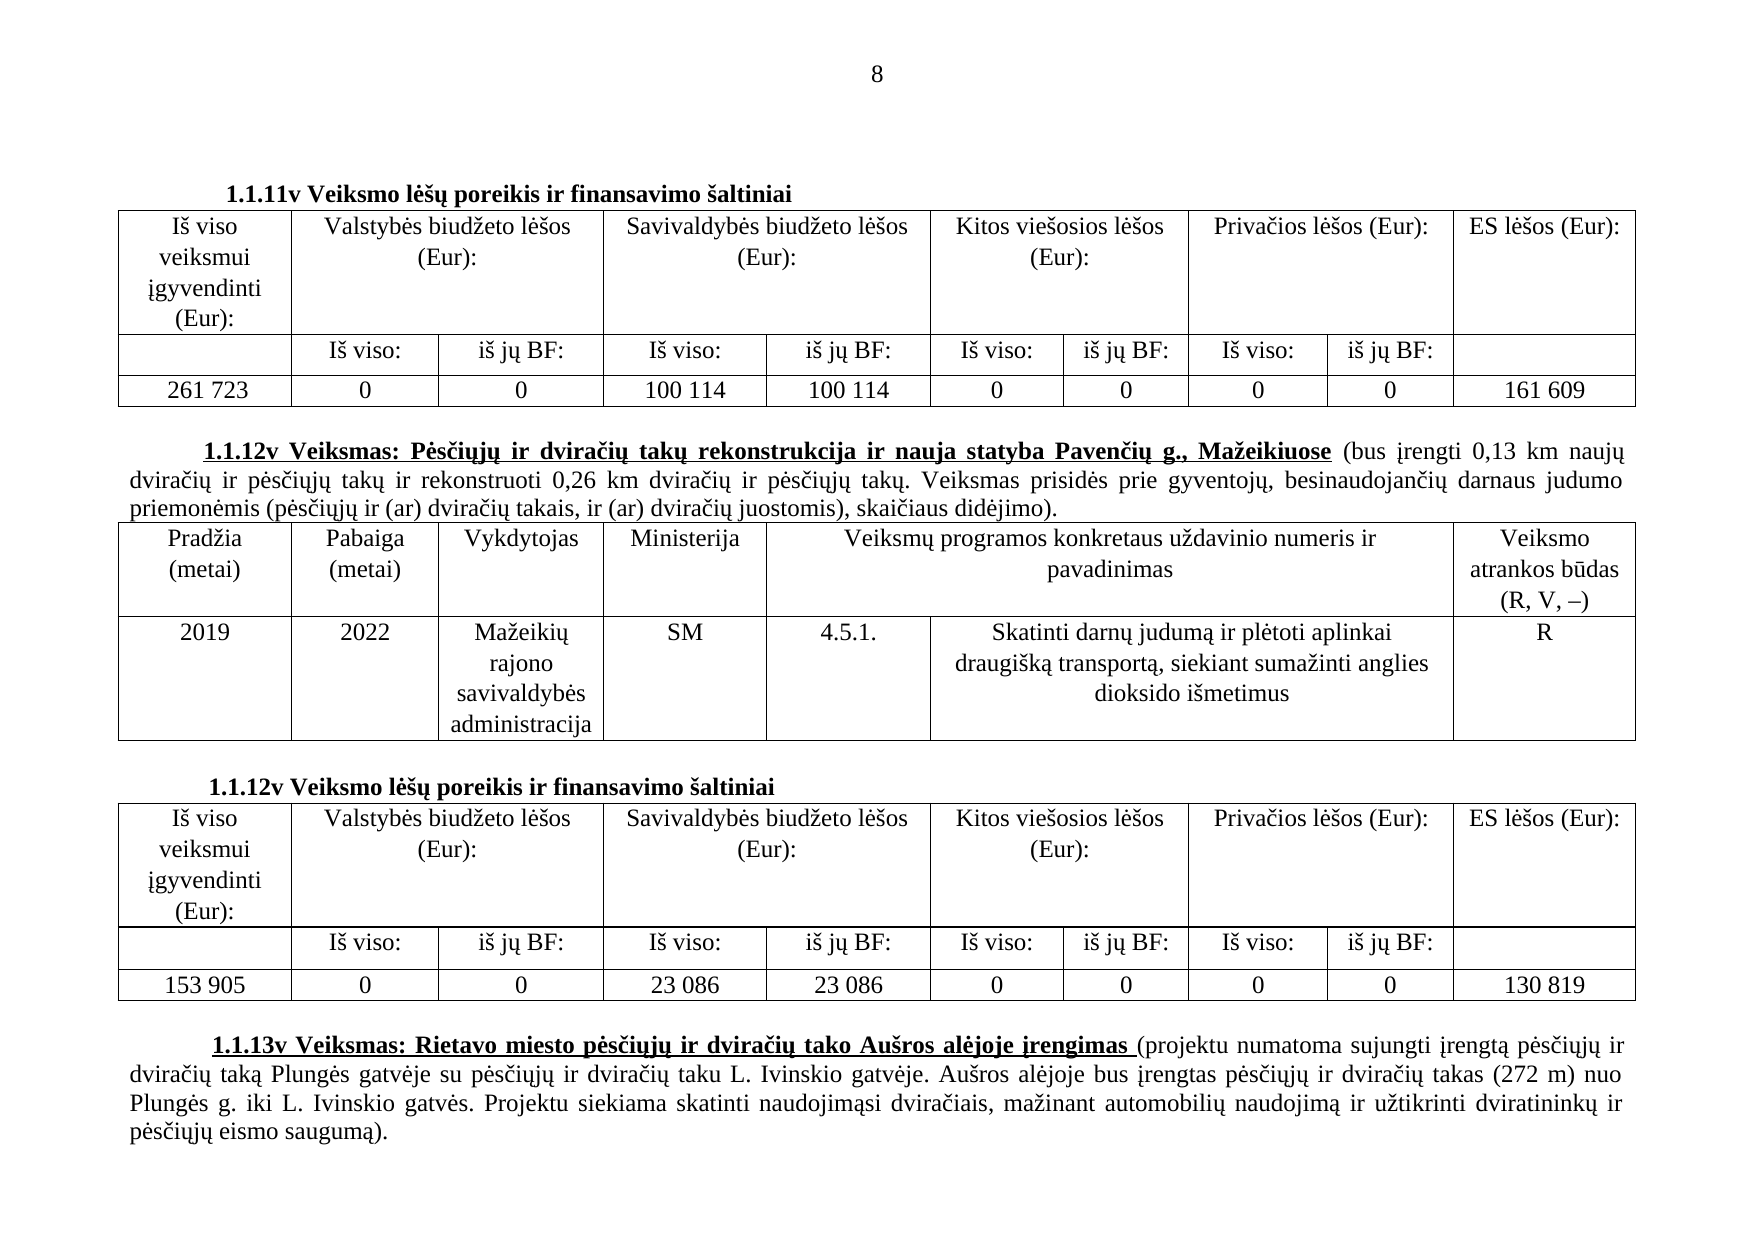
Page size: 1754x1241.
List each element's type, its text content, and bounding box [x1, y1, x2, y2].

table_cell Iš viso: [292, 928, 438, 969]
table_cell iš jų BF: [767, 335, 930, 374]
table_cell iš jų BF: [1064, 928, 1188, 969]
table_cell 0 [1064, 970, 1188, 1000]
table_cell Mažeikių rajono savivaldybės administracija [439, 617, 603, 740]
table_cell Vykdytojas [439, 523, 603, 616]
table_cell Savivaldybės biudžeto lėšos (Eur): [604, 211, 930, 334]
table_cell Pradžia (metai) [119, 523, 291, 616]
table_cell Iš viso: [1189, 335, 1327, 374]
table_cell 23 086 [767, 970, 930, 1000]
table_cell Iš viso: [931, 335, 1063, 374]
table_cell 1.1.12v Veiksmo lėšų poreikis ir finansavimo šaltiniai [118, 741, 1636, 802]
table_cell Privačios lėšos (Eur): [1189, 804, 1453, 926]
table_cell Iš viso: [604, 335, 766, 374]
table_cell Skatinti darnų judumą ir plėtoti aplinkai draugišką transportą, siekiant sumažinti anglies dioksido išmetimus [931, 617, 1453, 740]
table_cell 2022 [292, 617, 438, 740]
table_cell 0 [1328, 970, 1453, 1000]
table_cell 100 114 [604, 376, 766, 406]
table_cell Iš viso: [1189, 928, 1327, 969]
table_cell Valstybės biudžeto lėšos (Eur): [292, 804, 603, 926]
table_cell iš jų BF: [767, 928, 930, 969]
table_cell Kitos viešosios lėšos (Eur): [931, 804, 1188, 926]
table_cell 1.1.13v Veiksmas: Rietavo miesto pėsčiųjų ir dviračių tako Aušros alėjoje įrengimas (projektu numatoma sujungti įrengtą pėsčiųjų ir dviračių taką Plungės gatvėje su pėsčiųjų ir dviračių taku L. Ivinskio gatvėje. Aušros alėjoje bus įrengtas pėsčiųjų ir dviračių takas (272 m) nuo Plungės g. iki L. Ivinskio gatvės. Projektu siekiama skatinti naudojimąsi dviračiais, mažinant automobilių naudojimą ir užtikrinti dviratininkų ir pėsčiųjų eismo saugumą). [118, 1001, 1636, 1145]
table_cell Veiksmo atrankos būdas (R, V, –) [1454, 523, 1635, 616]
table_cell 0 [439, 970, 603, 1000]
table_cell Kitos viešosios lėšos (Eur): [931, 211, 1188, 334]
table_cell [119, 335, 291, 374]
table_cell 4.5.1. [767, 617, 930, 740]
table_cell 100 114 [767, 376, 930, 406]
table_cell 0 [931, 970, 1063, 1000]
table_cell 23 086 [604, 970, 766, 1000]
table_cell ES lėšos (Eur): [1454, 804, 1635, 926]
table_cell ES lėšos (Eur): [1454, 211, 1635, 334]
table_cell 0 [1189, 376, 1327, 406]
table_cell 153 905 [119, 970, 291, 1000]
table_cell [1454, 335, 1635, 374]
table_cell SM [604, 617, 766, 740]
table_cell Iš viso veiksmui įgyvendinti (Eur): [119, 211, 291, 334]
table_cell Ministerija [604, 523, 766, 616]
table_cell 0 [1189, 970, 1327, 1000]
table_cell 1.1.11v Veiksmo lėšų poreikis ir finansavimo šaltiniai [118, 148, 1636, 210]
table_cell Veiksmų programos konkretaus uždavinio numeris ir pavadinimas [767, 523, 1453, 616]
table_cell 161 609 [1454, 376, 1635, 406]
table_cell Pabaiga (metai) [292, 523, 438, 616]
table_cell [1454, 928, 1635, 969]
table_cell 0 [931, 376, 1063, 406]
table_cell 130 819 [1454, 970, 1635, 1000]
table_cell Privačios lėšos (Eur): [1189, 211, 1453, 334]
table_cell Savivaldybės biudžeto lėšos (Eur): [604, 804, 930, 926]
table_cell 0 [292, 376, 438, 406]
table_cell R [1454, 617, 1635, 740]
table_cell 1.1.12v Veiksmas: Pėsčiųjų ir dviračių takų rekonstrukcija ir nauja statyba Pavenčių g., Mažeikiuose (bus įrengti 0,13 km naujų dviračių ir pėsčiųjų takų ir rekonstruoti 0,26 km dviračių ir pėsčiųjų takų. Veiksmas prisidės prie gyventojų, besinaudojančių darnaus judumo priemonėmis (pėsčiųjų ir (ar) dviračių takais, ir (ar) dviračių juostomis), skaičiaus didėjimo). [118, 407, 1636, 522]
table_cell iš jų BF: [439, 335, 603, 374]
table_cell 261 723 [119, 376, 291, 406]
table_cell 0 [1328, 376, 1453, 406]
table_cell 0 [1064, 376, 1188, 406]
table_cell Valstybės biudžeto lėšos (Eur): [292, 211, 603, 334]
table_cell Iš viso veiksmui įgyvendinti (Eur): [119, 804, 291, 926]
table_cell 0 [439, 376, 603, 406]
table_cell iš jų BF: [1328, 335, 1453, 374]
table_cell iš jų BF: [1064, 335, 1188, 374]
table_cell Iš viso: [604, 928, 766, 969]
table_cell 2019 [119, 617, 291, 740]
table_cell [119, 928, 291, 969]
table_cell Iš viso: [292, 335, 438, 374]
table_cell Iš viso: [931, 928, 1063, 969]
table_cell iš jų BF: [1328, 928, 1453, 969]
table_cell 0 [292, 970, 438, 1000]
table_cell iš jų BF: [439, 928, 603, 969]
